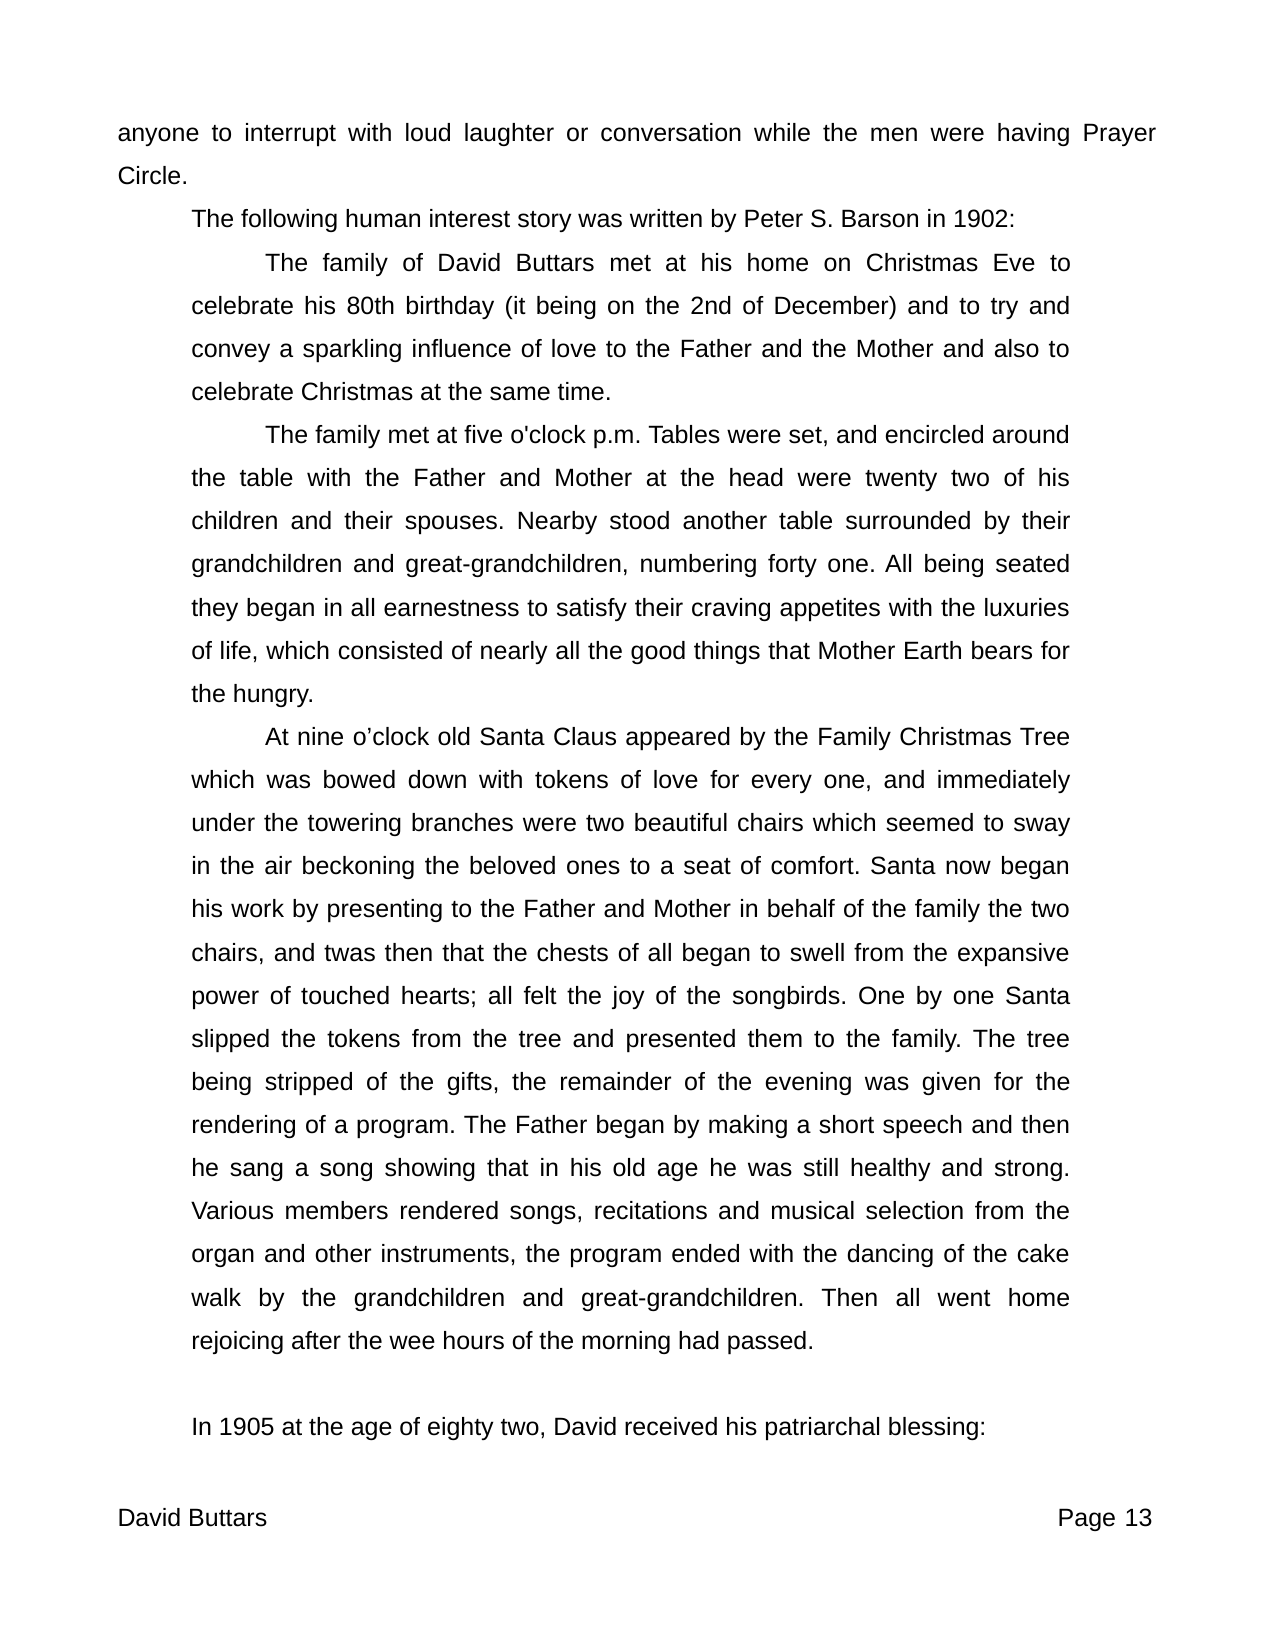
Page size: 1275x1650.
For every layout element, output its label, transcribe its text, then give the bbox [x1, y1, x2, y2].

text The following human interest story was written by Peter S. Barson in 1902: [117, 204, 1158, 233]
text The family of David Buttars met at his home on Christmas Eve to celebrate his 80th birthday (it being on the 2nd of December) and to try and convey a sparkling influence of love to the Father and the Mother and also to celebrate Christmas at the same time. [191, 247, 1072, 406]
text At nine o’clock old Santa Claus appeared by the Family Christmas Tree which was bowed down with tokens of love for every one, and immediately under the towering branches were two beautiful chairs which seemed to sway in the air beckoning the beloved ones to a seat of comfort. Santa now began his work by presenting to the Father and Mother in behalf of the family the two chairs, and twas then that the chests of all began to swell from the expansive power of touched hearts; all felt the joy of the songbirds. One by one Santa slipped the tokens from the tree and presented them to the family. The tree being stripped of the gifts, the remainder of the evening was given for the rendering of a program. The Father began by making a short speech and then he sang a song showing that in his old age he was still healthy and strong. Various members rendered songs, recitations and musical selection from the organ and other instruments, the program ended with the dancing of the cake walk by the grandchildren and great-grandchildren. Then all went home rejoicing after the wee hours of the morning had passed. [191, 722, 1072, 1354]
text anyone to interrupt with loud laughter or conversation while the men were having Prayer Circle. [117, 118, 1158, 190]
text The family met at five o'clock p.m. Tables were set, and encircled around the table with the Father and Mother at the head were twenty two of his children and their spouses. Nearby stood another table surrounded by their grandchildren and great-grandchildren, numbering forty one. All being seated they began in all earnestness to satisfy their craving appetites with the luxuries of life, which consisted of nearly all the good things that Mother Earth bears for the hungry. [191, 420, 1072, 707]
text In 1905 at the age of eighty two, David received his patriarchal blessing: [117, 1412, 1158, 1441]
